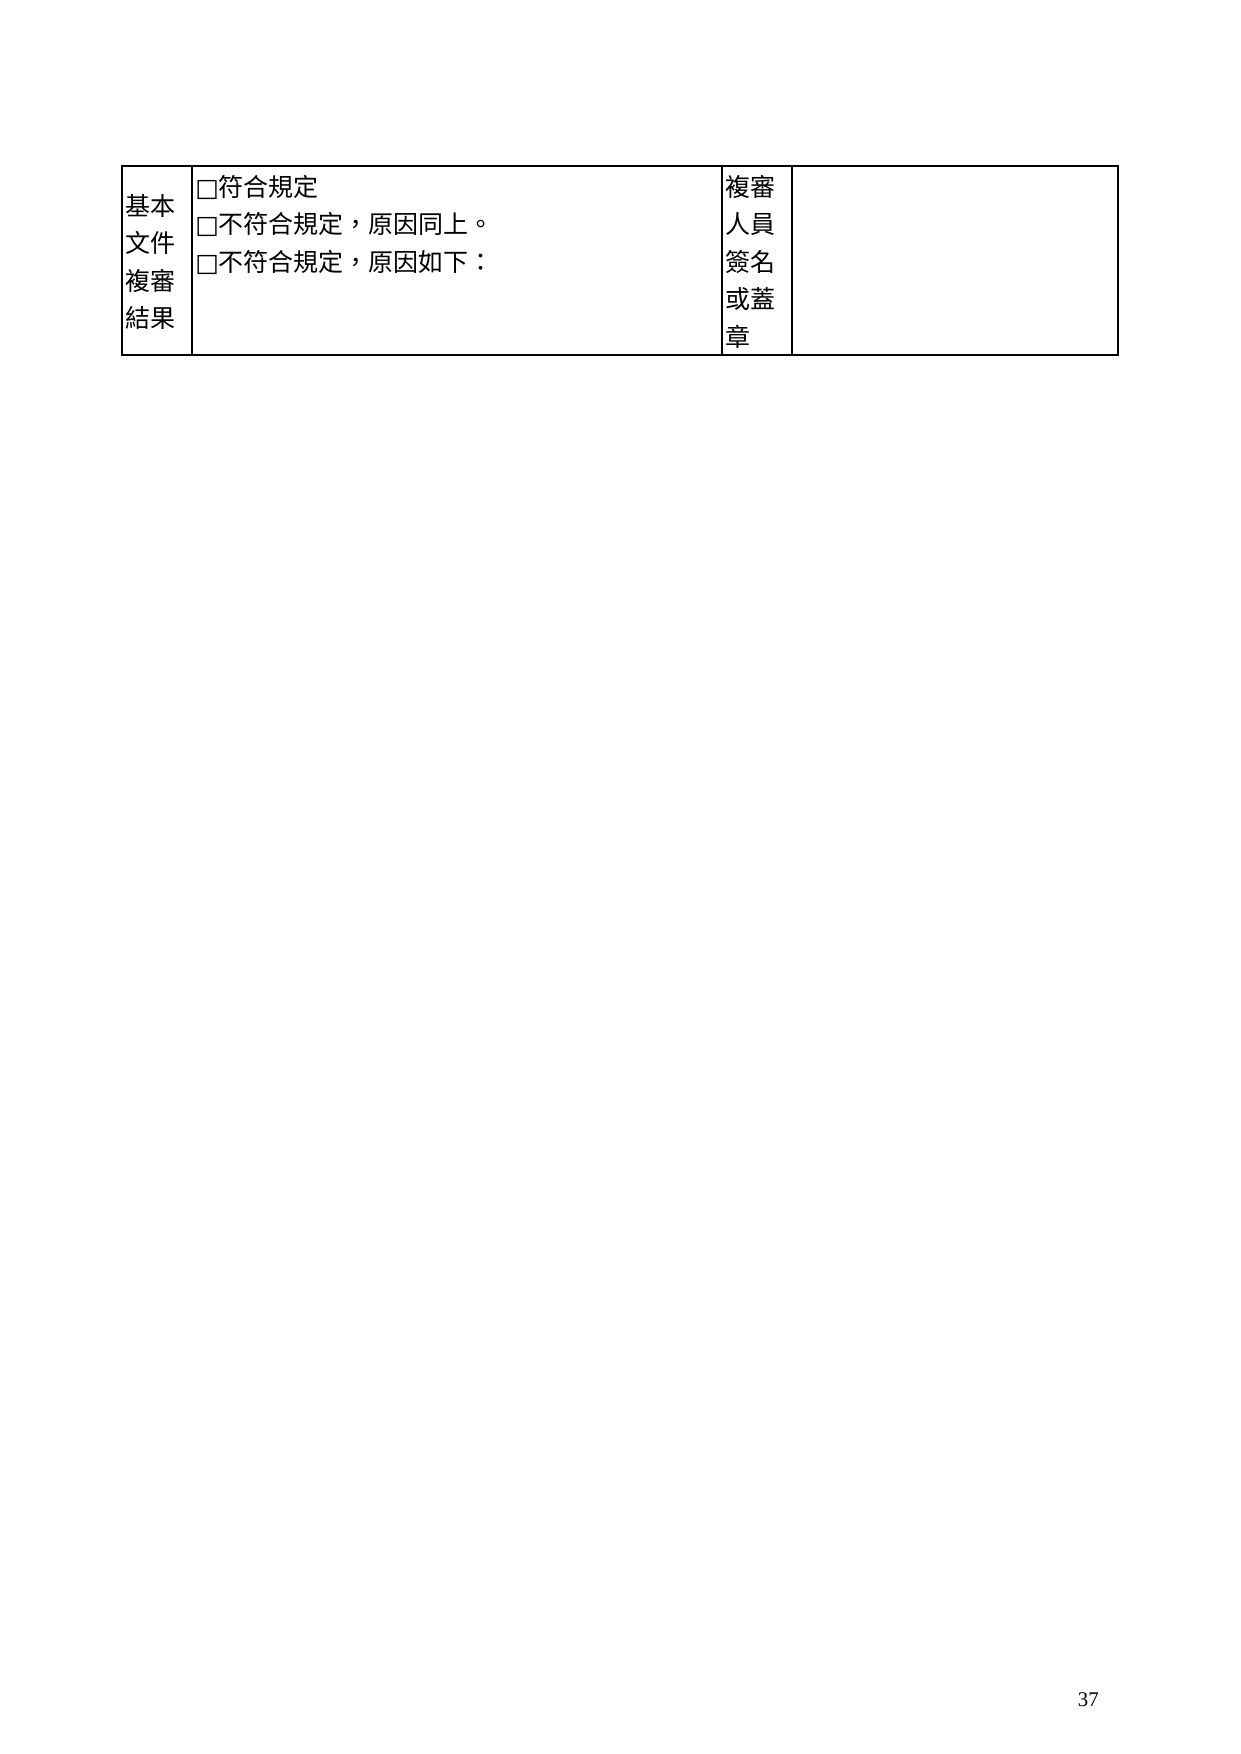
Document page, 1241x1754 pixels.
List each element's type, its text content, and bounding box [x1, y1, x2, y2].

table_cell [793, 167, 1117, 354]
table_cell 基本文件複審結果 [123, 167, 191, 354]
table_cell □符合規定 □不符合規定，原因同上。 □不符合規定，原因如下： [193, 167, 721, 354]
table_cell 複審人員簽名或蓋章 [723, 167, 791, 354]
